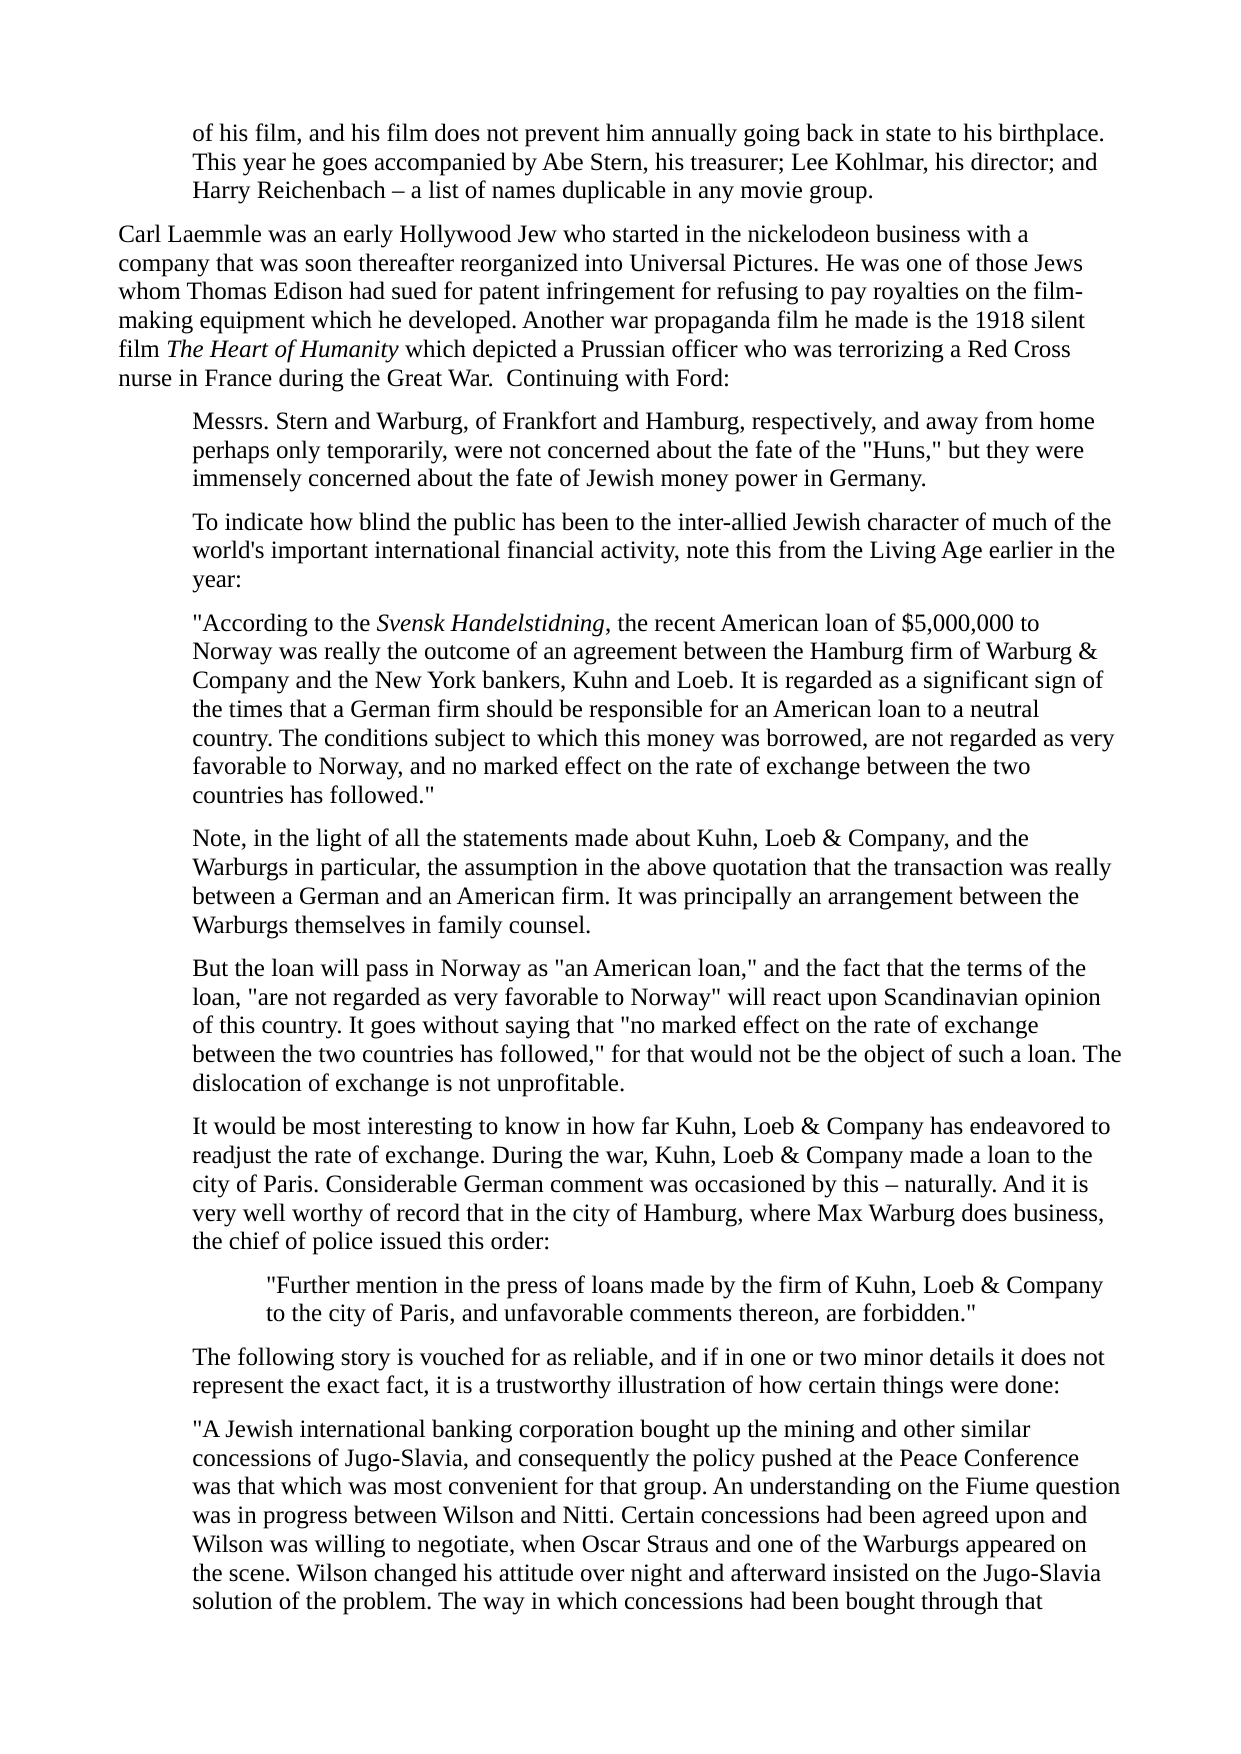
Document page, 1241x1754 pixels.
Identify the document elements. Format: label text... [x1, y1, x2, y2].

text of his film, and his film does not prevent him annually going back in state to his birthplace. This year he goes accompanied by Abe Stern, his treasurer; Lee Kohlmar, his director; and Harry Reichenbach – a list of names duplicable in any movie group. [192, 118, 1122, 204]
text "According to the Svensk Handelstidning, the recent American loan of $5,000,000 to Norway was really the outcome of an agreement between the Hamburg firm of Warburg & Company and the New York bankers, Kuhn and Loeb. It is regarded as a significant sign of the times that a German firm should be responsible for an American loan to a neutral country. The conditions subject to which this money was borrowed, are not regarded as very favorable to Norway, and no marked effect on the rate of exchange between the two countries has followed." [192, 608, 1122, 809]
text "Further mention in the press of loans made by the firm of Kuhn, Loeb & Company to the city of Paris, and unfavorable comments thereon, are forbidden." [266, 1270, 1122, 1327]
text It would be most interesting to know in how far Kuhn, Loeb & Company has endeavored to readjust the rate of exchange. During the war, Kuhn, Loeb & Company made a loan to the city of Paris. Considerable German comment was occasioned by this – naturally. And it is very well worthy of record that in the city of Hamburg, where Max Warburg does business, the chief of police issued this order: [192, 1111, 1122, 1255]
text To indicate how blind the public has been to the inter-allied Jewish character of much of the world's important international financial activity, note this from the Living Age earlier in the year: [192, 507, 1122, 593]
text Carl Laemmle was an early Hollywood Jew who started in the nickelodeon business with a company that was soon thereafter reorganized into Universal Pictures. He was one of those Jews whom Thomas Edison had sued for patent infringement for refusing to pay royalties on the film-making equipment which he developed. Another war propaganda film he made is the 1918 silent film The Heart of Humanity which depicted a Prussian officer who was terrorizing a Red Cross nurse in France during the Great War. Continuing with Ford: [118, 219, 1122, 391]
text The following story is vouched for as reliable, and if in one or two minor details it does not represent the exact fact, it is a trustworthy illustration of how certain things were done: [192, 1342, 1122, 1399]
text Messrs. Stern and Warburg, of Frankfort and Hamburg, respectively, and away from home perhaps only temporarily, were not concerned about the fate of the "Huns," but they were immensely concerned about the fate of Jewish money power in Germany. [192, 406, 1122, 492]
text But the loan will pass in Norway as "an American loan," and the fact that the terms of the loan, "are not regarded as very favorable to Norway" will react upon Scandinavian opinion of this country. It goes without saying that "no marked effect on the rate of exchange between the two countries has followed," for that would not be the object of such a loan. The dislocation of exchange is not unprofitable. [192, 953, 1122, 1097]
text "A Jewish international banking corporation bought up the mining and other similar concessions of Jugo-Slavia, and consequently the policy pushed at the Peace Conference was that which was most convenient for that group. An understanding on the Fiume question was in progress between Wilson and Nitti. Certain concessions had been agreed upon and Wilson was willing to negotiate, when Oscar Straus and one of the Warburgs appeared on the scene. Wilson changed his attitude over night and afterward insisted on the Jugo-Slavia solution of the problem. The way in which concessions had been bought through that [192, 1414, 1122, 1615]
text Note, in the light of all the statements made about Kuhn, Loeb & Company, and the Warburgs in particular, the assumption in the above quotation that the transaction was really between a German and an American firm. It was principally an arrangement between the Warburgs themselves in family counsel. [192, 823, 1122, 938]
